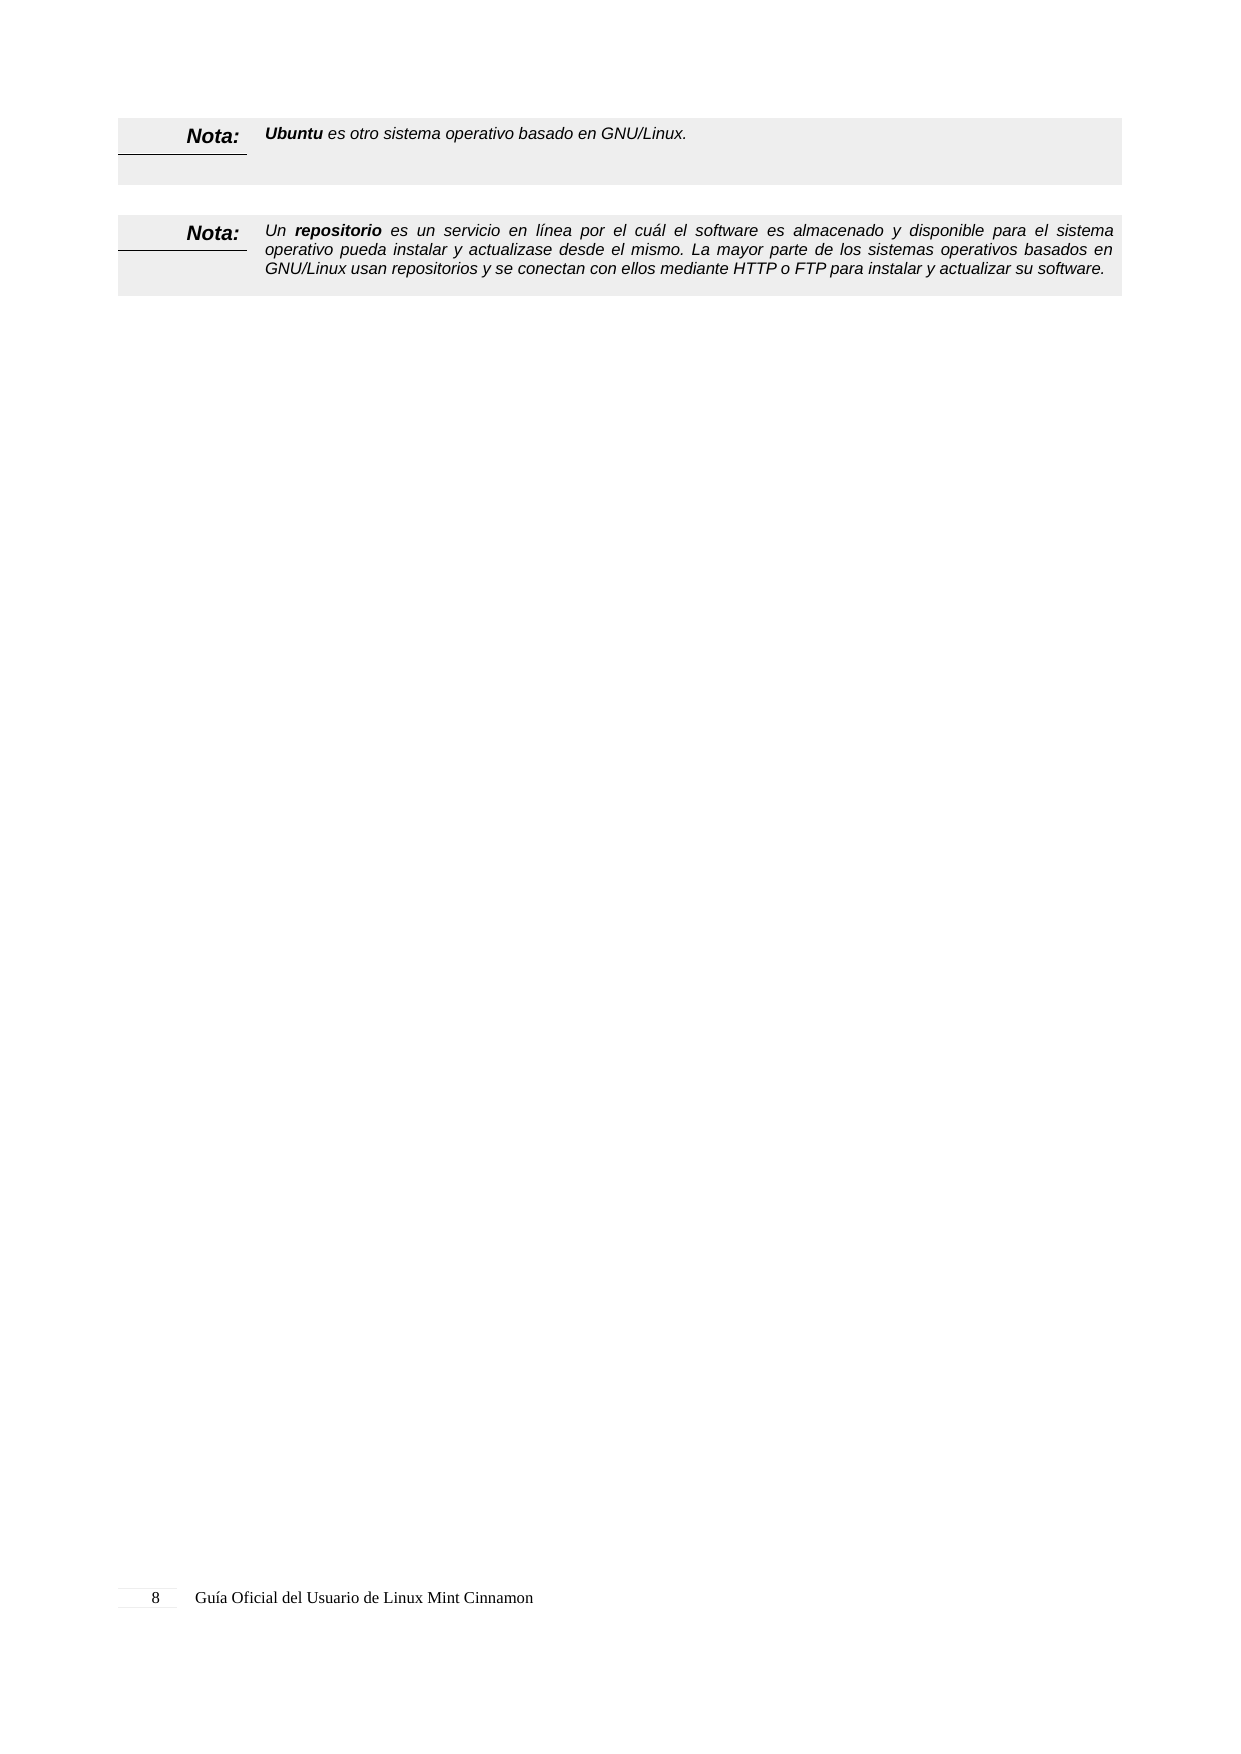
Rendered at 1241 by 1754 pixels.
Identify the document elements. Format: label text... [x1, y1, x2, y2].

table_header Nota: [118, 118, 247, 153]
table_header Nota: [118, 215, 247, 250]
table_header Un repositorio es un servicio en línea por el cuál el software es almacenado y disponible para el sistema operativo pueda instalar y actualizase desde el mismo. La mayor parte de los sistemas operativos basados en GNU/Linux usan repositorios y se conectan con ellos mediante HTTP o FTP para instalar y actualizar su software. [247, 215, 1122, 296]
table_cell [118, 251, 247, 296]
table_cell [118, 155, 247, 185]
table_header Ubuntu es otro sistema operativo basado en GNU/Linux. [247, 118, 1122, 185]
